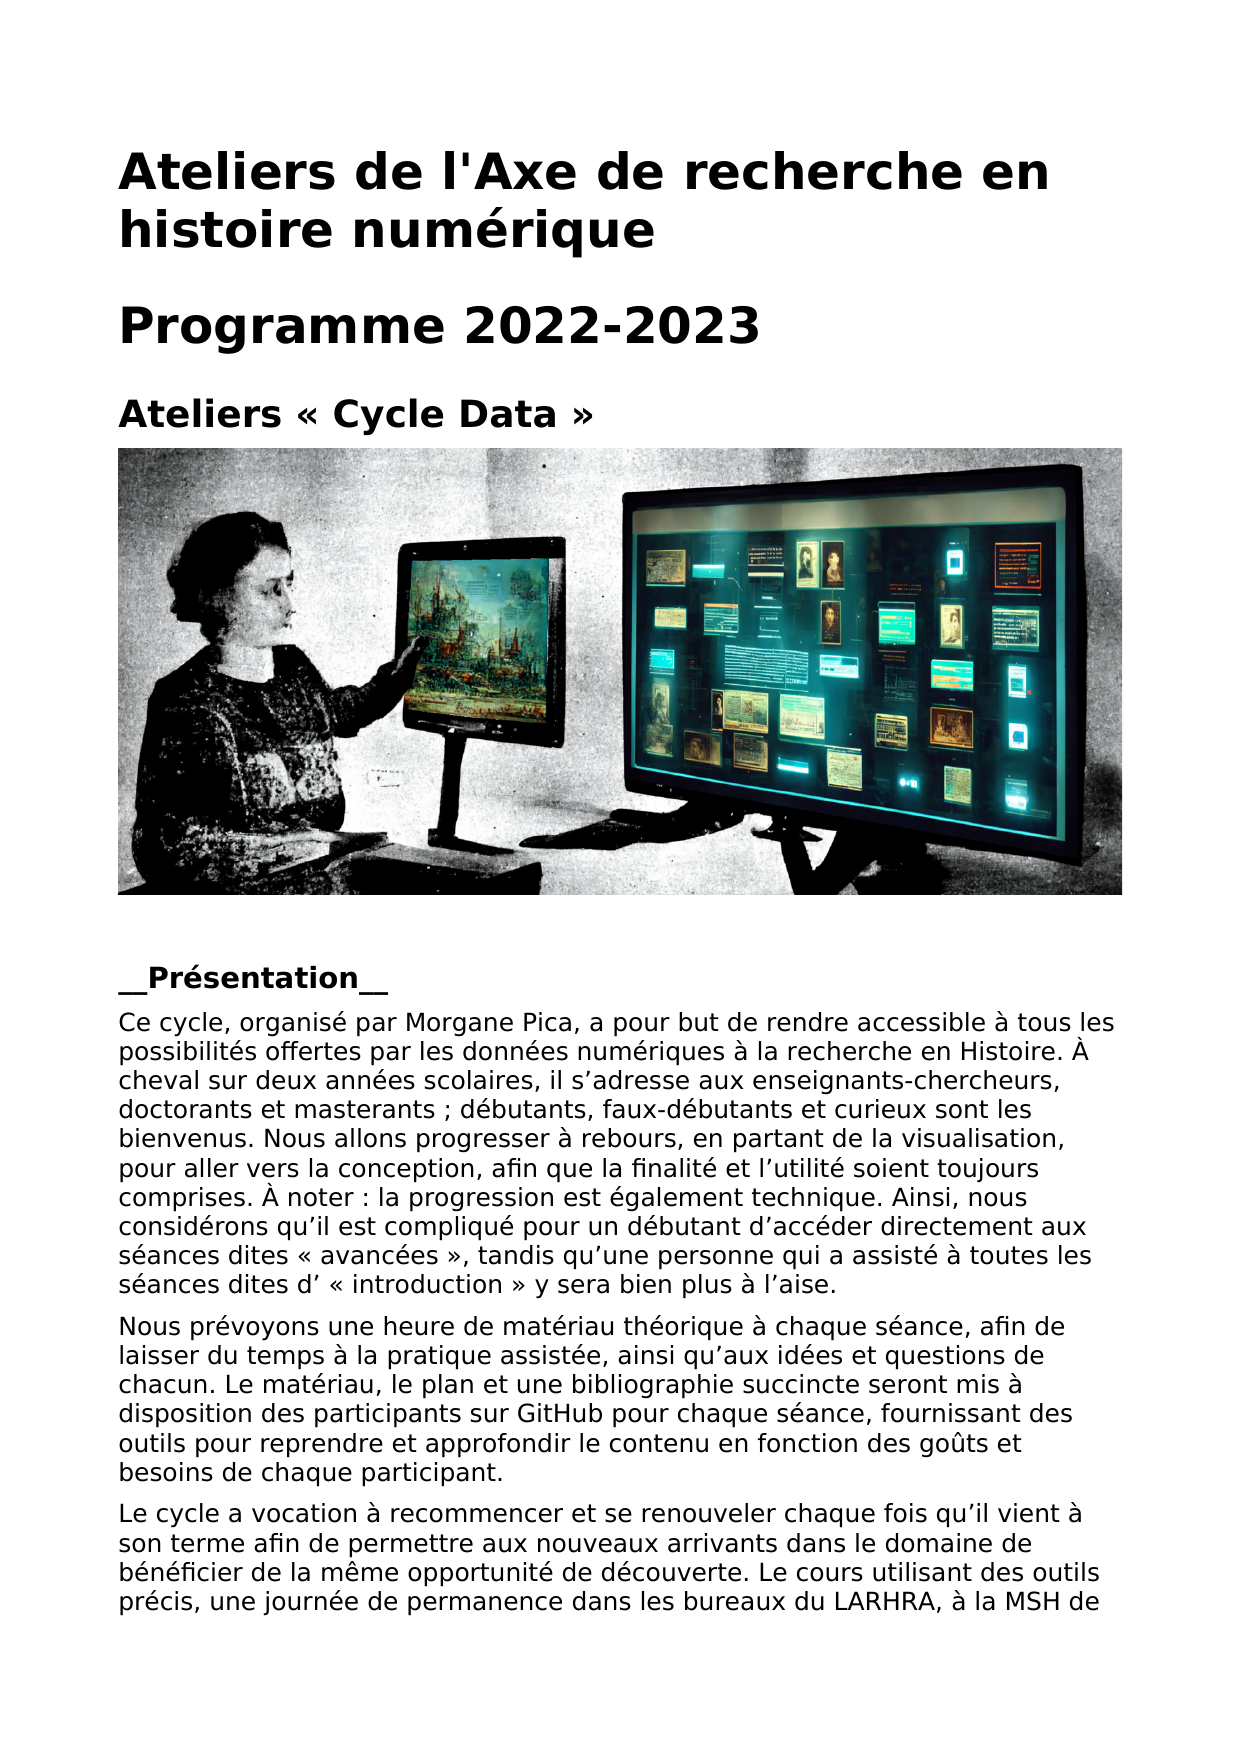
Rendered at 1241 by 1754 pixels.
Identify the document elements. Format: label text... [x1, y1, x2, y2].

subtitle Programme 2022-2023 [118, 297, 1122, 355]
text Nous prévoyons une heure de matériau théorique à chaque séance, afin de laisser du temps à la pratique assistée, ainsi qu’aux idées et questions de chacun. Le matériau, le plan et une bibliographie succincte seront mis à disposition des participants sur GitHub pour chaque séance, fournissant des outils pour reprendre et approfondir le contenu en fonction des goûts et besoins de chaque participant. [118, 1312, 1122, 1487]
text Ce cycle, organisé par Morgane Pica, a pour but de rendre accessible à tous les possibilités offertes par les données numériques à la recherche en Histoire. À cheval sur deux années scolaires, il s’adresse aux enseignants-chercheurs, doctorants et masterants ; débutants, faux-débutants et curieux sont les bienvenus. Nous allons progresser à rebours, en partant de la visualisation, pour aller vers la conception, afin que la finalité et l’utilité soient toujours comprises. À noter : la progression est également technique. Ainsi, nous considérons qu’il est compliqué pour un débutant d’accéder directement aux séances dites « avancées », tandis qu’une personne qui a assisté à toutes les séances dites d’ « introduction » y sera bien plus à l’aise. [118, 1008, 1122, 1299]
subtitle __Présentation__ [118, 961, 1122, 995]
subtitle Ateliers de l'Axe de recherche en histoire numérique [118, 143, 1122, 259]
text Le cycle a vocation à recommencer et se renouveler chaque fois qu’il vient à son terme afin de permettre aux nouveaux arrivants dans le domaine de bénéficier de la même opportunité de découverte. Le cours utilisant des outils précis, une journée de permanence dans les bureaux du LARHRA, à la MSH de [118, 1499, 1122, 1616]
picture [118, 448, 1123, 895]
subtitle Ateliers « Cycle Data » [118, 393, 1122, 436]
